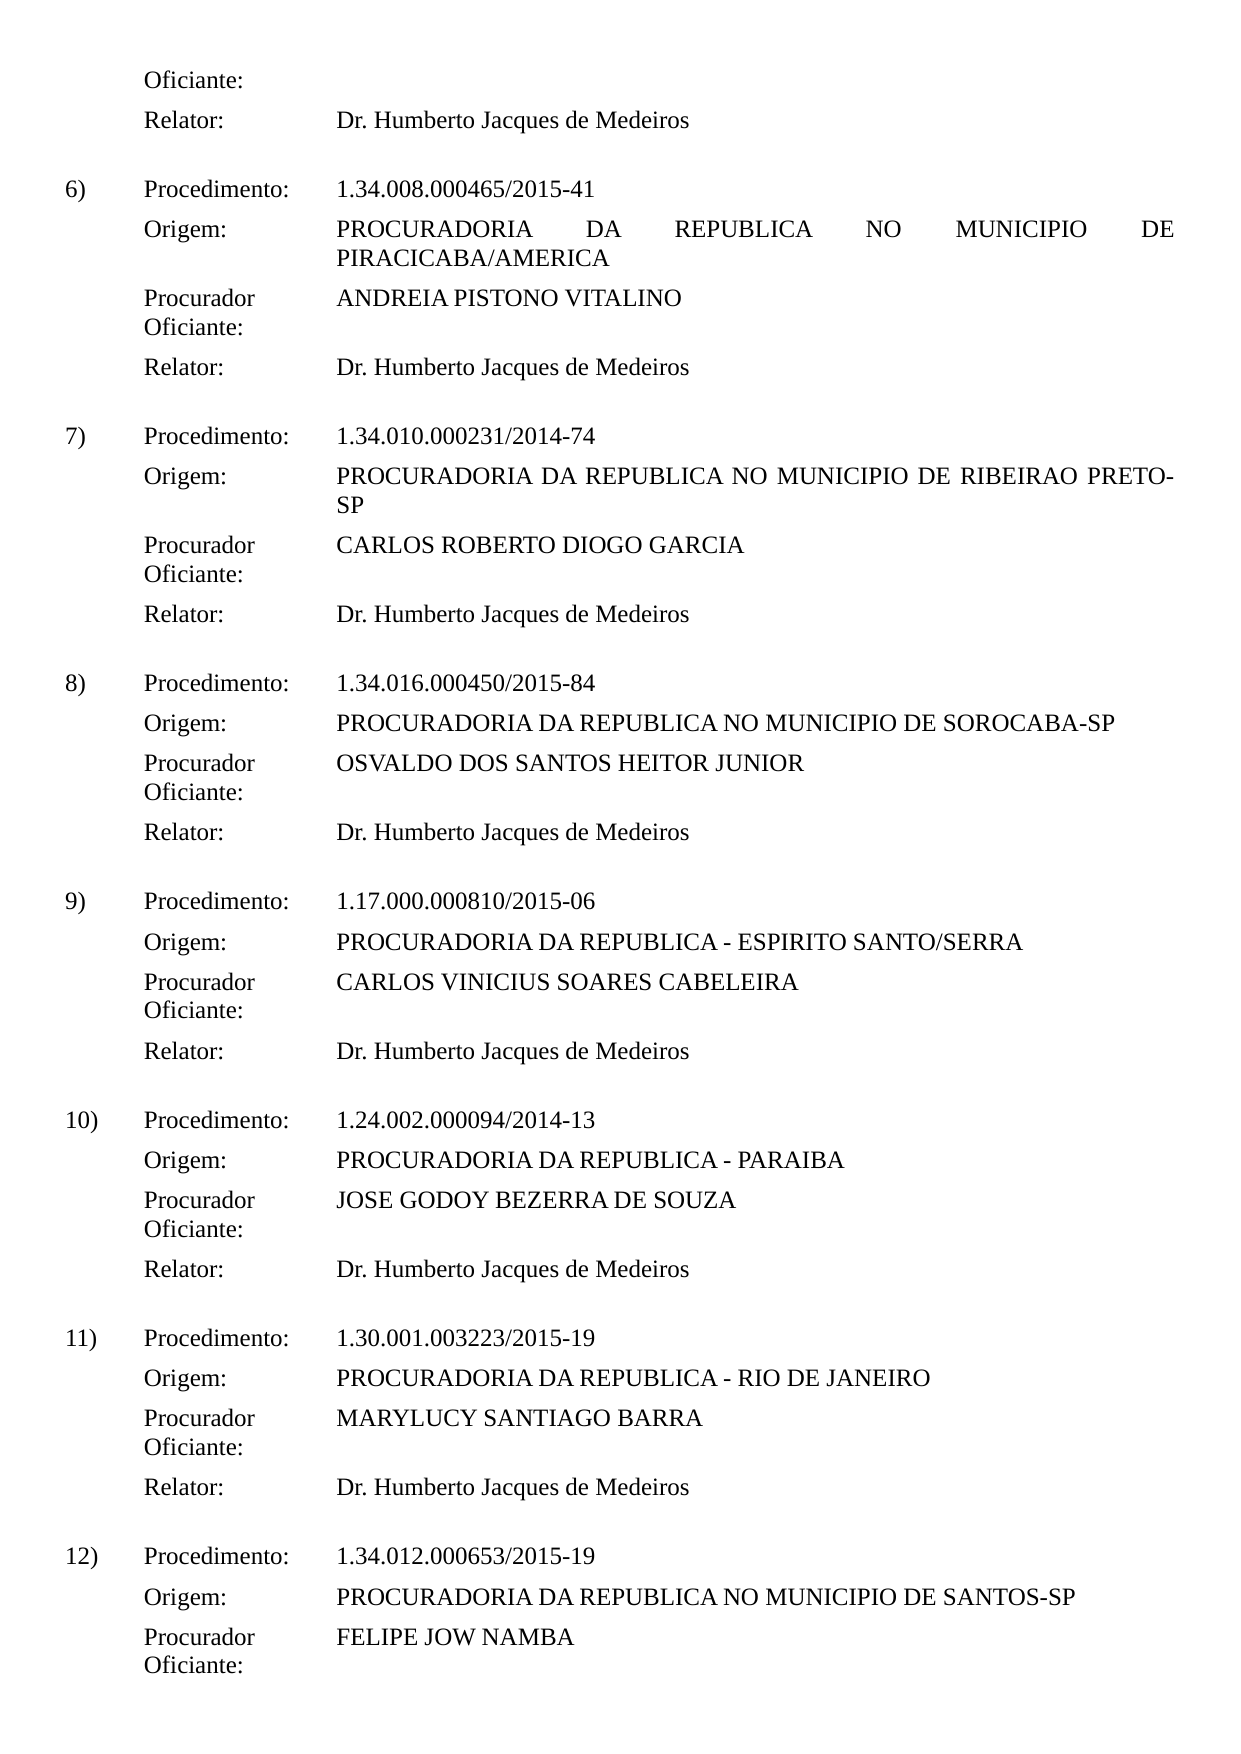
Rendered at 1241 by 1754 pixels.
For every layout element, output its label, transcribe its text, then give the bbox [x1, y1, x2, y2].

table_cell Origem: [138, 703, 330, 743]
table_cell Origem: [138, 1139, 330, 1179]
table_cell PROCURADORIA DA REPUBLICA - ESPIRITO SANTO/SERRA [330, 921, 1181, 961]
table_cell Oficiante: [138, 59, 330, 99]
table_cell Origem: [138, 456, 330, 524]
table_cell [59, 1358, 138, 1398]
table_header 1.17.000.000810/2015-06 [330, 881, 1181, 921]
table_cell Origem: [138, 209, 330, 277]
table_cell Procurador Oficiante: [138, 1398, 330, 1467]
table_cell Relator: [138, 346, 330, 387]
table_header 1.24.002.000094/2014-13 [330, 1099, 1181, 1139]
table_cell Relator: [138, 1030, 330, 1070]
table_cell [59, 1030, 138, 1070]
table_cell Dr. Humberto Jacques de Medeiros [330, 594, 1181, 634]
table_header 1.34.010.000231/2014-74 [330, 415, 1181, 456]
table_header Procedimento: [138, 881, 330, 921]
table_cell [59, 961, 138, 1030]
table_header 12) [59, 1536, 138, 1576]
table_cell Procurador Oficiante: [138, 1616, 330, 1685]
table_cell FELIPE JOW NAMBA [330, 1616, 1181, 1685]
table_cell Dr. Humberto Jacques de Medeiros [330, 1467, 1181, 1507]
table_cell PROCURADORIA DA REPUBLICA NO MUNICIPIO DE SOROCABA-SP [330, 703, 1181, 743]
table_cell ANDREIA PISTONO VITALINO [330, 278, 1181, 346]
table_cell [59, 1139, 138, 1179]
table_cell Procurador Oficiante: [138, 743, 330, 812]
table_cell [59, 921, 138, 961]
table_cell Procurador Oficiante: [138, 1180, 330, 1248]
table_header 7) [59, 415, 138, 456]
table_cell [59, 1467, 138, 1507]
table_header Procedimento: [138, 1099, 330, 1139]
table_header Procedimento: [138, 1536, 330, 1576]
table_header 9) [59, 881, 138, 921]
table_cell [59, 1576, 138, 1616]
table_cell Relator: [138, 1249, 330, 1289]
table_cell PROCURADORIA DA REPUBLICA - RIO DE JANEIRO [330, 1358, 1181, 1398]
table_cell [59, 209, 138, 277]
table_cell Relator: [138, 99, 330, 139]
table_cell Procurador Oficiante: [138, 961, 330, 1030]
table_cell [330, 59, 1181, 99]
table_cell Origem: [138, 1358, 330, 1398]
table_cell [59, 1398, 138, 1467]
table_header 11) [59, 1318, 138, 1358]
table_cell [59, 1616, 138, 1685]
table_cell Dr. Humberto Jacques de Medeiros [330, 346, 1181, 387]
table_cell [59, 525, 138, 593]
table_cell [59, 594, 138, 634]
table_header 1.34.008.000465/2015-41 [330, 168, 1181, 208]
table_cell JOSE GODOY BEZERRA DE SOUZA [330, 1180, 1181, 1248]
table_cell Origem: [138, 921, 330, 961]
table_cell Origem: [138, 1576, 330, 1616]
table_cell Dr. Humberto Jacques de Medeiros [330, 1249, 1181, 1289]
table_header 10) [59, 1099, 138, 1139]
table_cell [59, 99, 138, 139]
table_header Procedimento: [138, 1318, 330, 1358]
table_cell PROCURADORIA DA REPUBLICA NO MUNICIPIO DE SANTOS-SP [330, 1576, 1181, 1616]
table_cell Dr. Humberto Jacques de Medeiros [330, 812, 1181, 852]
table_cell [59, 59, 138, 99]
table_cell [59, 456, 138, 524]
table_cell [59, 1249, 138, 1289]
table_cell Procurador Oficiante: [138, 525, 330, 593]
table_cell PROCURADORIA DA REPUBLICA - PARAIBA [330, 1139, 1181, 1179]
table_cell [59, 812, 138, 852]
table_cell Relator: [138, 594, 330, 634]
table_header 6) [59, 168, 138, 208]
table_header Procedimento: [138, 168, 330, 208]
table_header 1.30.001.003223/2015-19 [330, 1318, 1181, 1358]
table_header 8) [59, 663, 138, 703]
table_header 1.34.012.000653/2015-19 [330, 1536, 1181, 1576]
table_cell [59, 743, 138, 812]
table_cell OSVALDO DOS SANTOS HEITOR JUNIOR [330, 743, 1181, 812]
table_cell Procurador Oficiante: [138, 278, 330, 346]
table_cell CARLOS VINICIUS SOARES CABELEIRA [330, 961, 1181, 1030]
table_cell [59, 703, 138, 743]
table_cell Dr. Humberto Jacques de Medeiros [330, 99, 1181, 139]
table_header Procedimento: [138, 415, 330, 456]
table_cell CARLOS ROBERTO DIOGO GARCIA [330, 525, 1181, 593]
table_cell [59, 346, 138, 387]
table_cell Dr. Humberto Jacques de Medeiros [330, 1030, 1181, 1070]
table_cell [59, 1180, 138, 1248]
table_header 1.34.016.000450/2015-84 [330, 663, 1181, 703]
table_cell [59, 278, 138, 346]
table_cell PROCURADORIA DA REPUBLICA NO MUNICIPIO DE RIBEIRAO PRETO-SP [330, 456, 1181, 524]
table_cell Relator: [138, 812, 330, 852]
table_cell MARYLUCY SANTIAGO BARRA [330, 1398, 1181, 1467]
table_header Procedimento: [138, 663, 330, 703]
table_cell Relator: [138, 1467, 330, 1507]
table_cell PROCURADORIA DA REPUBLICA NO MUNICIPIO DE PIRACICABA/AMERICA [330, 209, 1181, 277]
